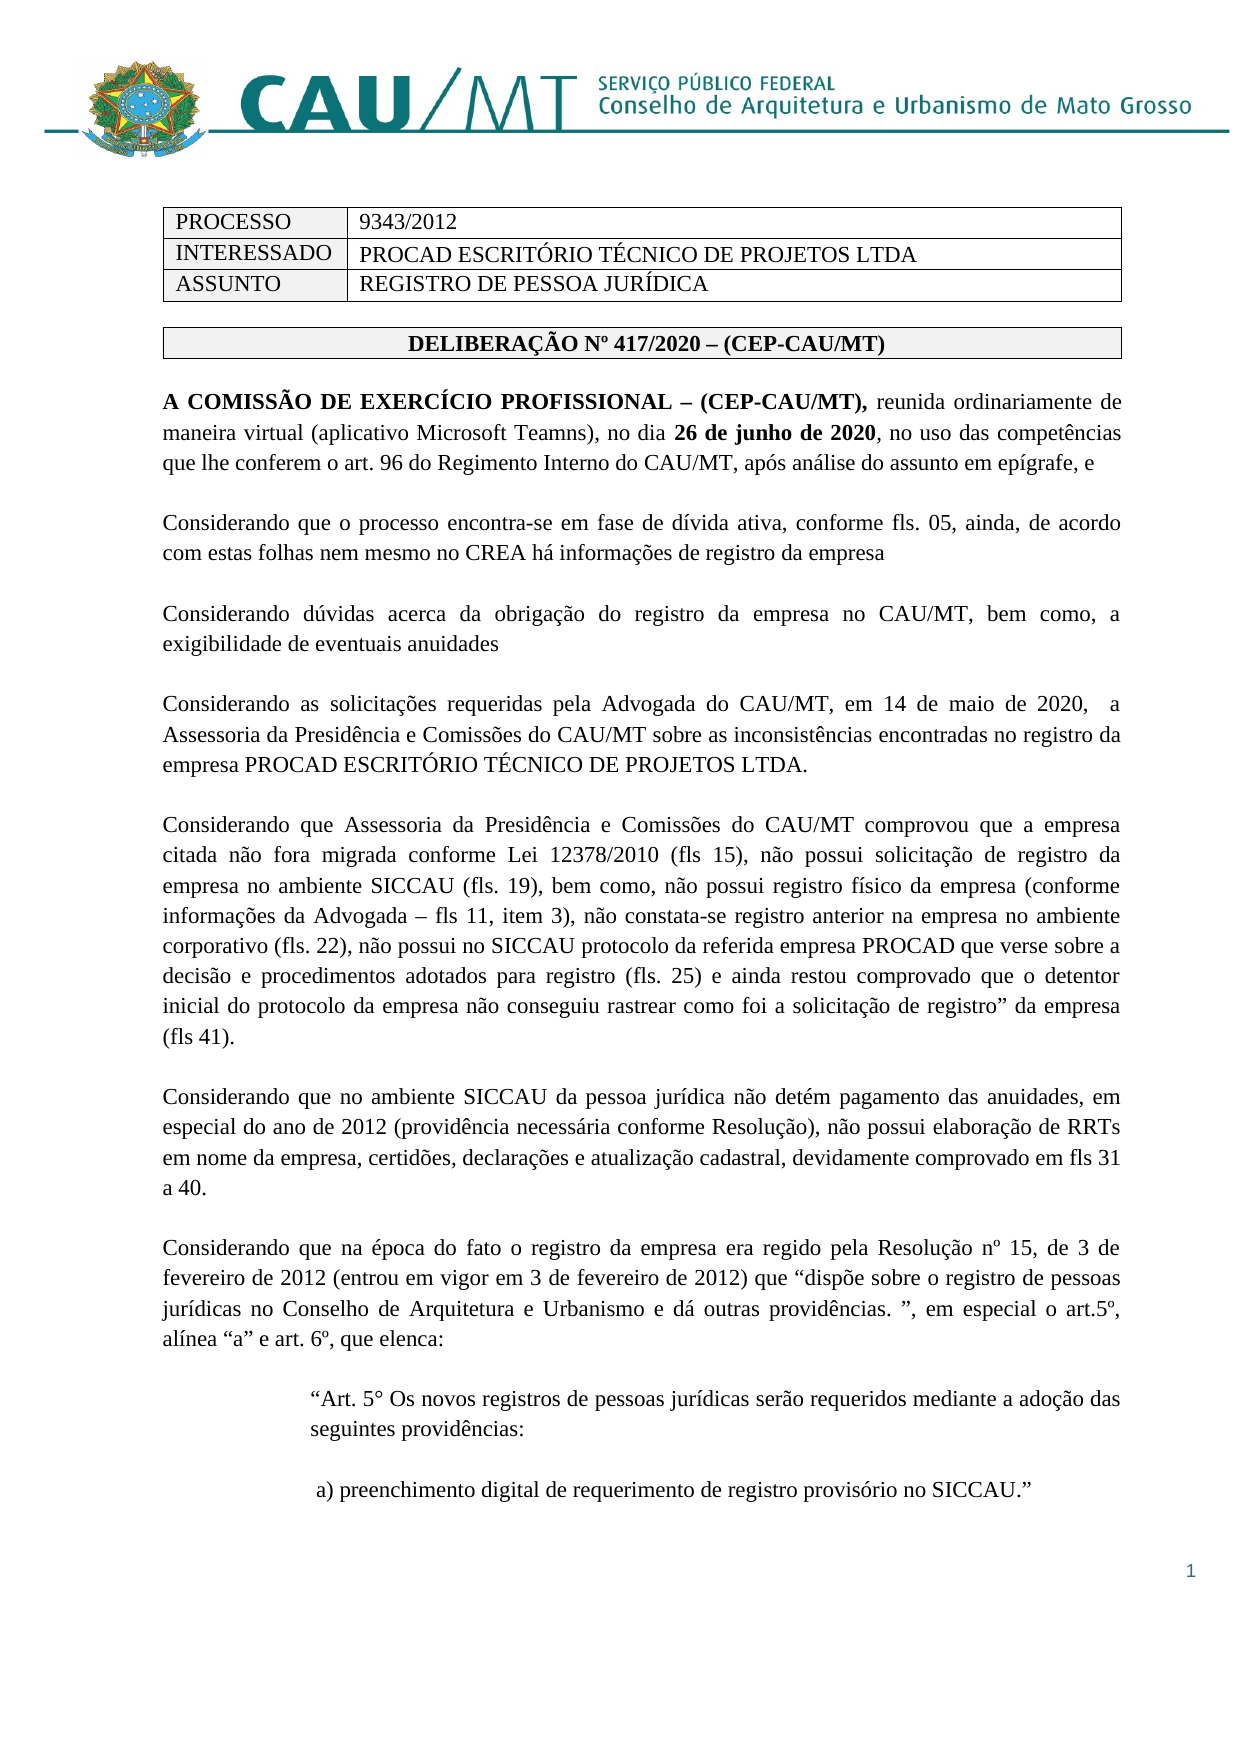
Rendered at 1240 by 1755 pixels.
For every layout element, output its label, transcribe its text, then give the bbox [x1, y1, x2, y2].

table_cell REGISTRO DE PESSOA JURÍDICA [348, 270, 1121, 301]
text Considerando que Assessoria da Presidência e Comissões do CAU/MT comprovou que a empresa citada não fora migrada conforme Lei 12378/2010 (fls 15), não possui solicitação de registro da empresa no ambiente SICCAU (fls. 19), bem como, não possui registro físico da empresa (conforme informações da Advogada – fls 11, item 3), não constata-se registro anterior na empresa no ambiente corporativo (fls. 22), não possui no SICCAU protocolo da referida empresa PROCAD que verse sobre a decisão e procedimentos adotados para registro (fls. 25) e ainda restou comprovado que o detentor inicial do protocolo da empresa não conseguiu rastrear como foi a solicitação de registro” da empresa (fls 41). [162, 811, 1122, 1049]
table_header PROCESSO [164, 208, 347, 238]
text Considerando dúvidas acerca da obrigação do registro da empresa no CAU/MT, bem como, a exigibilidade de eventuais anuidades [162, 600, 1122, 656]
text Considerando as solicitações requeridas pela Advogada do CAU/MT, em 14 de maio de 2020, a Assessoria da Presidência e Comissões do CAU/MT sobre as inconsistências encontradas no registro da empresa PROCAD ESCRITÓRIO TÉCNICO DE PROJETOS LTDA. [162, 691, 1122, 777]
text “Art. 5° Os novos registros de pessoas jurídicas serão requeridos mediante a adoção das seguintes providências: [310, 1385, 1122, 1442]
text Considerando que o processo encontra-se em fase de dívida ativa, conforme fls. 05, ainda, de acordo com estas folhas nem mesmo no CREA há informações de registro da empresa [162, 509, 1122, 566]
text A COMISSÃO DE EXERCÍCIO PROFISSIONAL – (CEP-CAU/MT), reunida ordinariamente de maneira virtual (aplicativo Microsoft Teamns), no dia 26 de junho de 2020, no uso das competências que lhe conferem o art. 96 do Regimento Interno do CAU/MT, após análise do assunto em epígrafe, e [162, 388, 1122, 475]
text a) preenchimento digital de requerimento de registro provisório no SICCAU.” [310, 1476, 1122, 1502]
text DELIBERAÇÃO Nº 417/2020 – (CEP-CAU/MT) [164, 328, 1121, 358]
table_cell ASSUNTO [164, 270, 347, 301]
table_header 9343/2012 [348, 208, 1121, 238]
table_cell INTERESSADO [164, 239, 347, 269]
table_cell PROCAD ESCRITÓRIO TÉCNICO DE PROJETOS LTDA [348, 239, 1121, 269]
text Considerando que na época do fato o registro da empresa era regido pela Resolução nº 15, de 3 de fevereiro de 2012 (entrou em vigor em 3 de fevereiro de 2012) que “dispõe sobre o registro de pessoas jurídicas no Conselho de Arquitetura e Urbanismo e dá outras providências. ”, em especial o art.5º, alínea “a” e art. 6º, que elenca: [162, 1234, 1122, 1351]
text Considerando que no ambiente SICCAU da pessoa jurídica não detém pagamento das anuidades, em especial do ano de 2012 (providência necessária conforme Resolução), não possui elaboração de RRTs em nome da empresa, certidões, declarações e atualização cadastral, devidamente comprovado em fls 31 a 40. [162, 1083, 1122, 1200]
